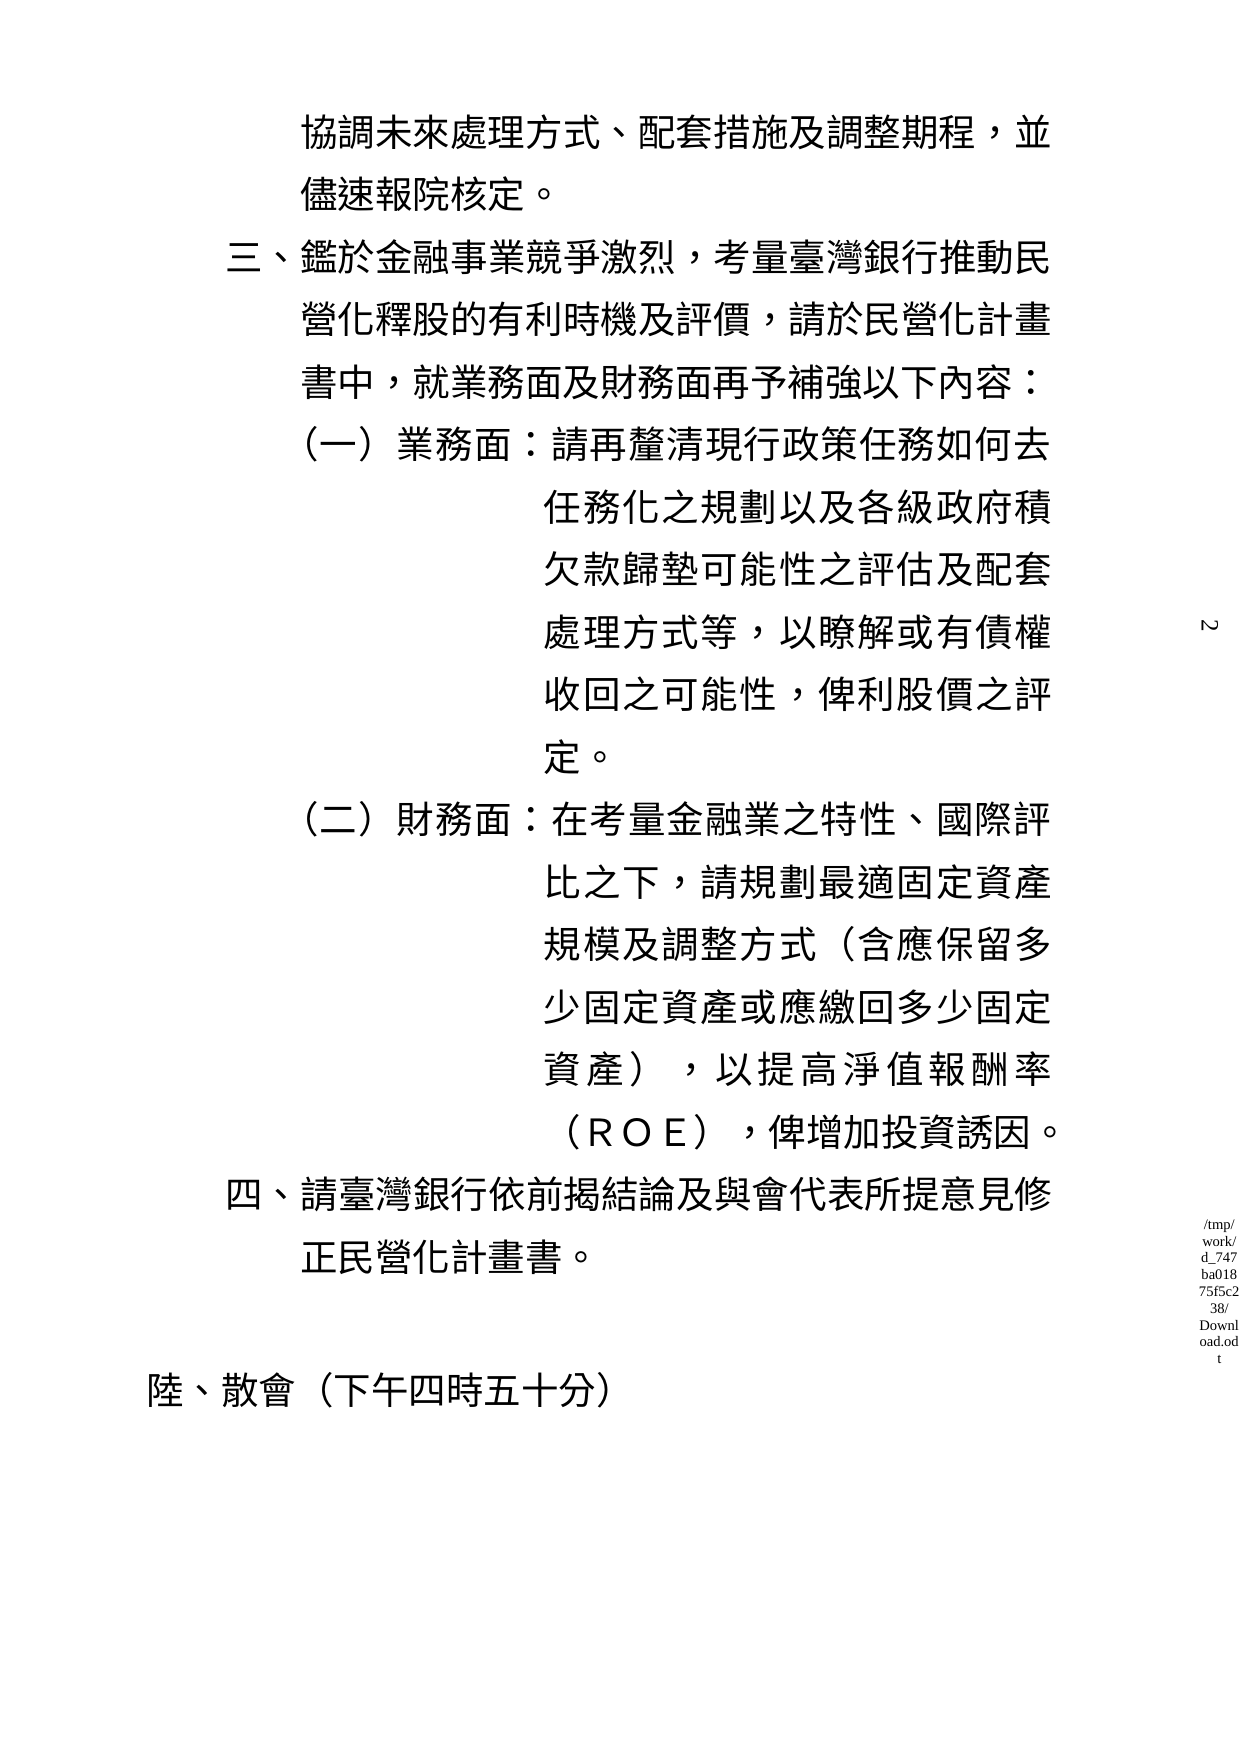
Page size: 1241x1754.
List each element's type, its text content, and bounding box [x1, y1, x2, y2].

text 協調未來處理方式、配套措施及調整期程，並儘速報院核定。 [225, 96, 1053, 221]
text （二）財務面：在考量金融業之特性、國際評比之下，請規劃最適固定資產規模及調整方式（含應保留多少固定資產或應繳回多少固定資產），以提高淨值報酬率（ＲＯＥ），俾增加投資誘因。 [281, 784, 1053, 1159]
text （一）業務面：請再釐清現行政策任務如何去任務化之規劃以及各級政府積欠款歸墊可能性之評估及配套處理方式等，以瞭解或有債權收回之可能性，俾利股價之評定。 [281, 409, 1053, 784]
text 陸、散會（下午四時五十分） [146, 1346, 1053, 1409]
text 四、請臺灣銀行依前揭結論及與會代表所提意見修正民營化計畫書。 [225, 1159, 1053, 1284]
text 三、鑑於金融事業競爭激烈，考量臺灣銀行推動民營化釋股的有利時機及評價，請於民營化計畫書中，就業務面及財務面再予補強以下內容： [225, 221, 1053, 409]
